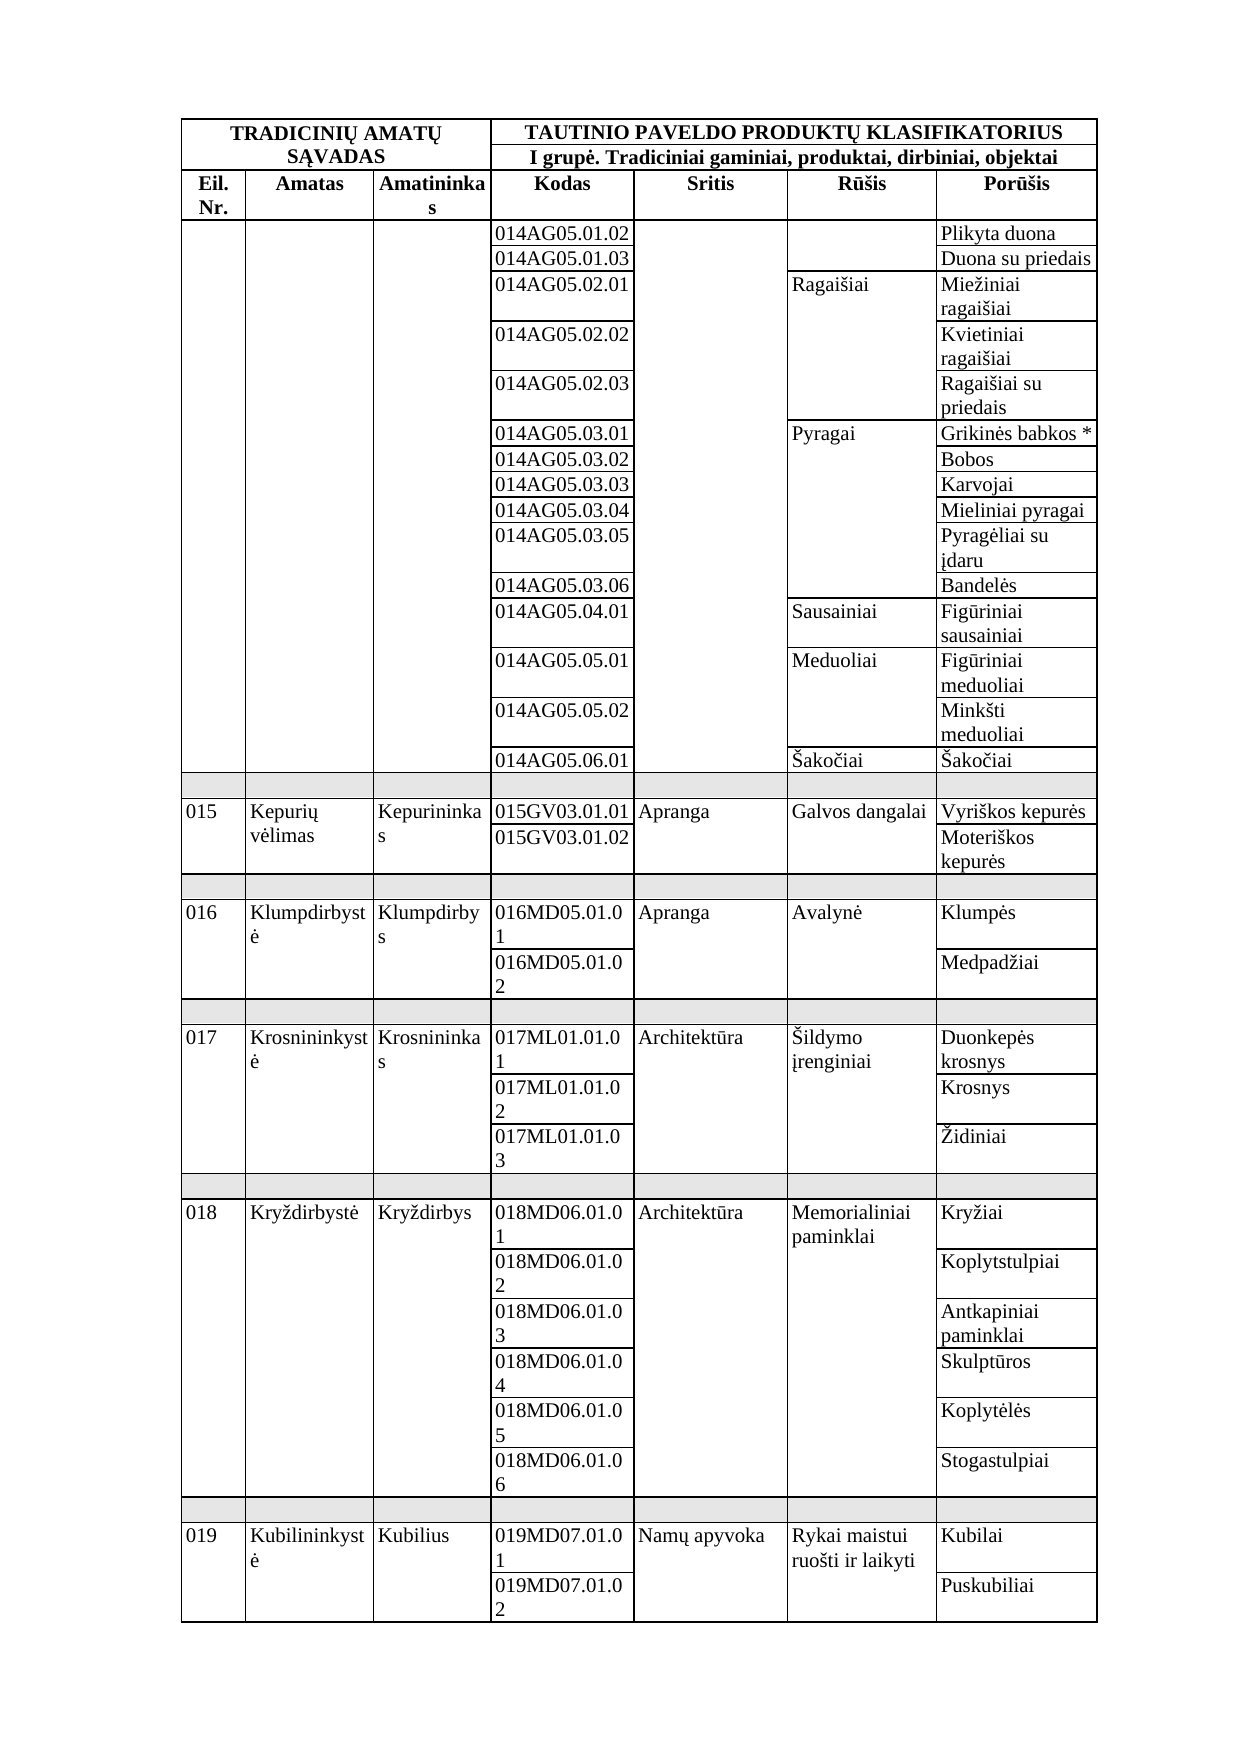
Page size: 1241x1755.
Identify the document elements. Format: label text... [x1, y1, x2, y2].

table_cell Kvietiniai ragaišiai [937, 322, 1096, 370]
table_cell [374, 1174, 490, 1198]
table_cell [492, 1000, 633, 1023]
table_cell 014AG05.03.06 [492, 573, 633, 597]
table_cell Moteriškos kepurės [937, 825, 1096, 873]
table_cell [635, 1174, 787, 1198]
table_cell 018MD06.01.01 [492, 1200, 633, 1248]
table_cell Krosnys [937, 1075, 1096, 1123]
table_cell Apranga [635, 799, 787, 873]
table_cell [635, 221, 787, 772]
table_cell [635, 875, 787, 898]
table_cell Memorialiniai paminklai [788, 1200, 936, 1496]
table_cell 018MD06.01.06 [492, 1448, 633, 1496]
table_cell [788, 1000, 936, 1023]
table_cell [246, 1498, 373, 1522]
table_header TAUTINIO PAVELDO PRODUKTŲ KLASIFIKATORIUS [492, 120, 1096, 144]
table_cell 018MD06.01.04 [492, 1349, 633, 1397]
table_cell 019MD07.01.01 [492, 1523, 633, 1572]
table_cell Klumpdirbystė [246, 900, 373, 998]
table_cell 014AG05.01.03 [492, 246, 633, 270]
table_cell [182, 221, 245, 772]
table_cell Kubilai [937, 1523, 1096, 1572]
table_cell [788, 1498, 936, 1522]
table_cell Sausainiai [788, 599, 936, 647]
table_cell 017 [182, 1025, 245, 1172]
table_cell [937, 1498, 1096, 1522]
table_cell [492, 773, 633, 797]
table_cell Avalynė [788, 900, 936, 998]
table_cell Antkapiniai paminklai [937, 1299, 1096, 1347]
table_cell Amatas [246, 171, 373, 219]
table_cell Kryžiai [937, 1200, 1096, 1248]
table_cell [635, 773, 787, 797]
table_cell Židiniai [937, 1125, 1096, 1172]
table_cell 014AG05.03.05 [492, 523, 633, 572]
table_cell Medpadžiai [937, 950, 1096, 998]
table_cell Šakočiai [788, 748, 936, 772]
table_cell [182, 1000, 245, 1023]
table_cell Architektūra [635, 1200, 787, 1496]
table_cell Pyragėliai su įdaru [937, 523, 1096, 572]
table_cell [246, 1174, 373, 1198]
table_cell [788, 221, 936, 270]
table_cell Architektūra [635, 1025, 787, 1172]
table_cell [246, 773, 373, 797]
table_cell Kodas [492, 171, 633, 219]
table_cell Šakočiai [937, 748, 1096, 772]
table_cell [937, 1174, 1096, 1198]
table_cell Figūriniai sausainiai [937, 599, 1096, 647]
table_cell [788, 1174, 936, 1198]
table_cell Šildymo įrenginiai [788, 1025, 936, 1172]
table_cell Kepurininkas [374, 799, 490, 873]
table_cell [788, 773, 936, 797]
table_cell [182, 1174, 245, 1198]
table_cell [246, 221, 373, 772]
table_cell Namų apyvoka [635, 1523, 787, 1621]
table_cell [374, 1498, 490, 1522]
table_cell Miežiniai ragaišiai [937, 272, 1096, 320]
table_cell [635, 1498, 787, 1522]
table_cell Sritis [635, 171, 787, 219]
table_cell 014AG05.03.03 [492, 472, 633, 496]
table_cell Puskubiliai [937, 1573, 1096, 1621]
table_cell [182, 875, 245, 898]
table_cell Duonkepės krosnys [937, 1025, 1096, 1073]
table_cell [246, 875, 373, 898]
table_cell 019 [182, 1523, 245, 1621]
table_cell 014AG05.03.02 [492, 447, 633, 471]
table_cell Minkšti meduoliai [937, 698, 1096, 746]
table_cell Pyragai [788, 421, 936, 597]
table_cell [788, 875, 936, 898]
table_cell [492, 1498, 633, 1522]
table_cell 016MD05.01.02 [492, 950, 633, 998]
table_cell 014AG05.03.01 [492, 421, 633, 445]
table_cell 017ML01.01.01 [492, 1025, 633, 1073]
table_cell 017ML01.01.03 [492, 1125, 633, 1172]
table_cell I grupė. Tradiciniai gaminiai, produktai, dirbiniai, objektai [492, 145, 1096, 169]
table_cell 015GV03.01.01 [492, 799, 633, 823]
table_cell [246, 1000, 373, 1023]
table_cell 014AG05.05.02 [492, 698, 633, 746]
table_cell Klumpdirbys [374, 900, 490, 998]
table_cell Mieliniai pyragai [937, 498, 1096, 522]
table_cell Ragaišiai [788, 272, 936, 419]
table_cell 016MD05.01.01 [492, 900, 633, 948]
table_cell Kubilininkystė [246, 1523, 373, 1621]
table_cell Meduoliai [788, 648, 936, 746]
table_cell Krosnininkystė [246, 1025, 373, 1172]
table_cell Vyriškos kepurės [937, 799, 1096, 823]
table_cell 014AG05.02.02 [492, 322, 633, 370]
table_cell [374, 875, 490, 898]
table_cell [937, 875, 1096, 898]
table_cell Koplytėlės [937, 1398, 1096, 1447]
table_cell Duona su priedais [937, 246, 1096, 270]
table_cell [182, 1498, 245, 1522]
table_cell [492, 1174, 633, 1198]
table_cell Figūriniai meduoliai [937, 648, 1096, 697]
table_cell 014AG05.01.02 [492, 221, 633, 245]
table_cell Kubilius [374, 1523, 490, 1621]
table_cell 018 [182, 1200, 245, 1496]
table_cell 014AG05.02.03 [492, 371, 633, 419]
table_cell 014AG05.05.01 [492, 648, 633, 697]
table_cell Koplytstulpiai [937, 1250, 1096, 1297]
table_cell [492, 875, 633, 898]
table_cell Bobos [937, 447, 1096, 471]
table_cell Amatininkas [374, 171, 490, 219]
table_cell 014AG05.03.04 [492, 498, 633, 522]
table_cell Karvojai [937, 472, 1096, 496]
table_cell 014AG05.04.01 [492, 599, 633, 647]
table_cell Rūšis [788, 171, 936, 219]
table_cell [182, 773, 245, 797]
table_cell 018MD06.01.02 [492, 1250, 633, 1297]
table_cell 019MD07.01.02 [492, 1573, 633, 1621]
table_cell 015GV03.01.02 [492, 825, 633, 873]
table_cell Klumpės [937, 900, 1096, 948]
table_cell Kryždirbys [374, 1200, 490, 1496]
table_cell [374, 773, 490, 797]
table_cell [374, 1000, 490, 1023]
table_cell Eil. Nr. [182, 171, 245, 219]
table_cell 016 [182, 900, 245, 998]
table_cell Kepurių vėlimas [246, 799, 373, 873]
table_header TRADICINIŲ AMATŲ SĄVADAS [182, 120, 490, 169]
table_cell [937, 1000, 1096, 1023]
table_cell 014AG05.06.01 [492, 748, 633, 772]
table_cell 017ML01.01.02 [492, 1075, 633, 1123]
table_cell [374, 221, 490, 772]
table_cell Rykai maistui ruošti ir laikyti [788, 1523, 936, 1621]
table_cell Skulptūros [937, 1349, 1096, 1397]
table_cell Bandelės [937, 573, 1096, 597]
table_cell Stogastulpiai [937, 1448, 1096, 1496]
table_cell 015 [182, 799, 245, 873]
table_cell 018MD06.01.05 [492, 1398, 633, 1447]
table_cell Kryždirbystė [246, 1200, 373, 1496]
table_cell Plikyta duona [937, 221, 1096, 245]
table_cell Porūšis [937, 171, 1096, 219]
table_cell Galvos dangalai [788, 799, 936, 873]
table_cell Krosnininkas [374, 1025, 490, 1172]
table_cell [937, 773, 1096, 797]
table_cell [635, 1000, 787, 1023]
table_cell Apranga [635, 900, 787, 998]
table_cell 014AG05.02.01 [492, 272, 633, 320]
table_cell Ragaišiai su priedais [937, 371, 1096, 419]
table_cell 018MD06.01.03 [492, 1299, 633, 1347]
table_cell Grikinės babkos * [937, 421, 1096, 445]
